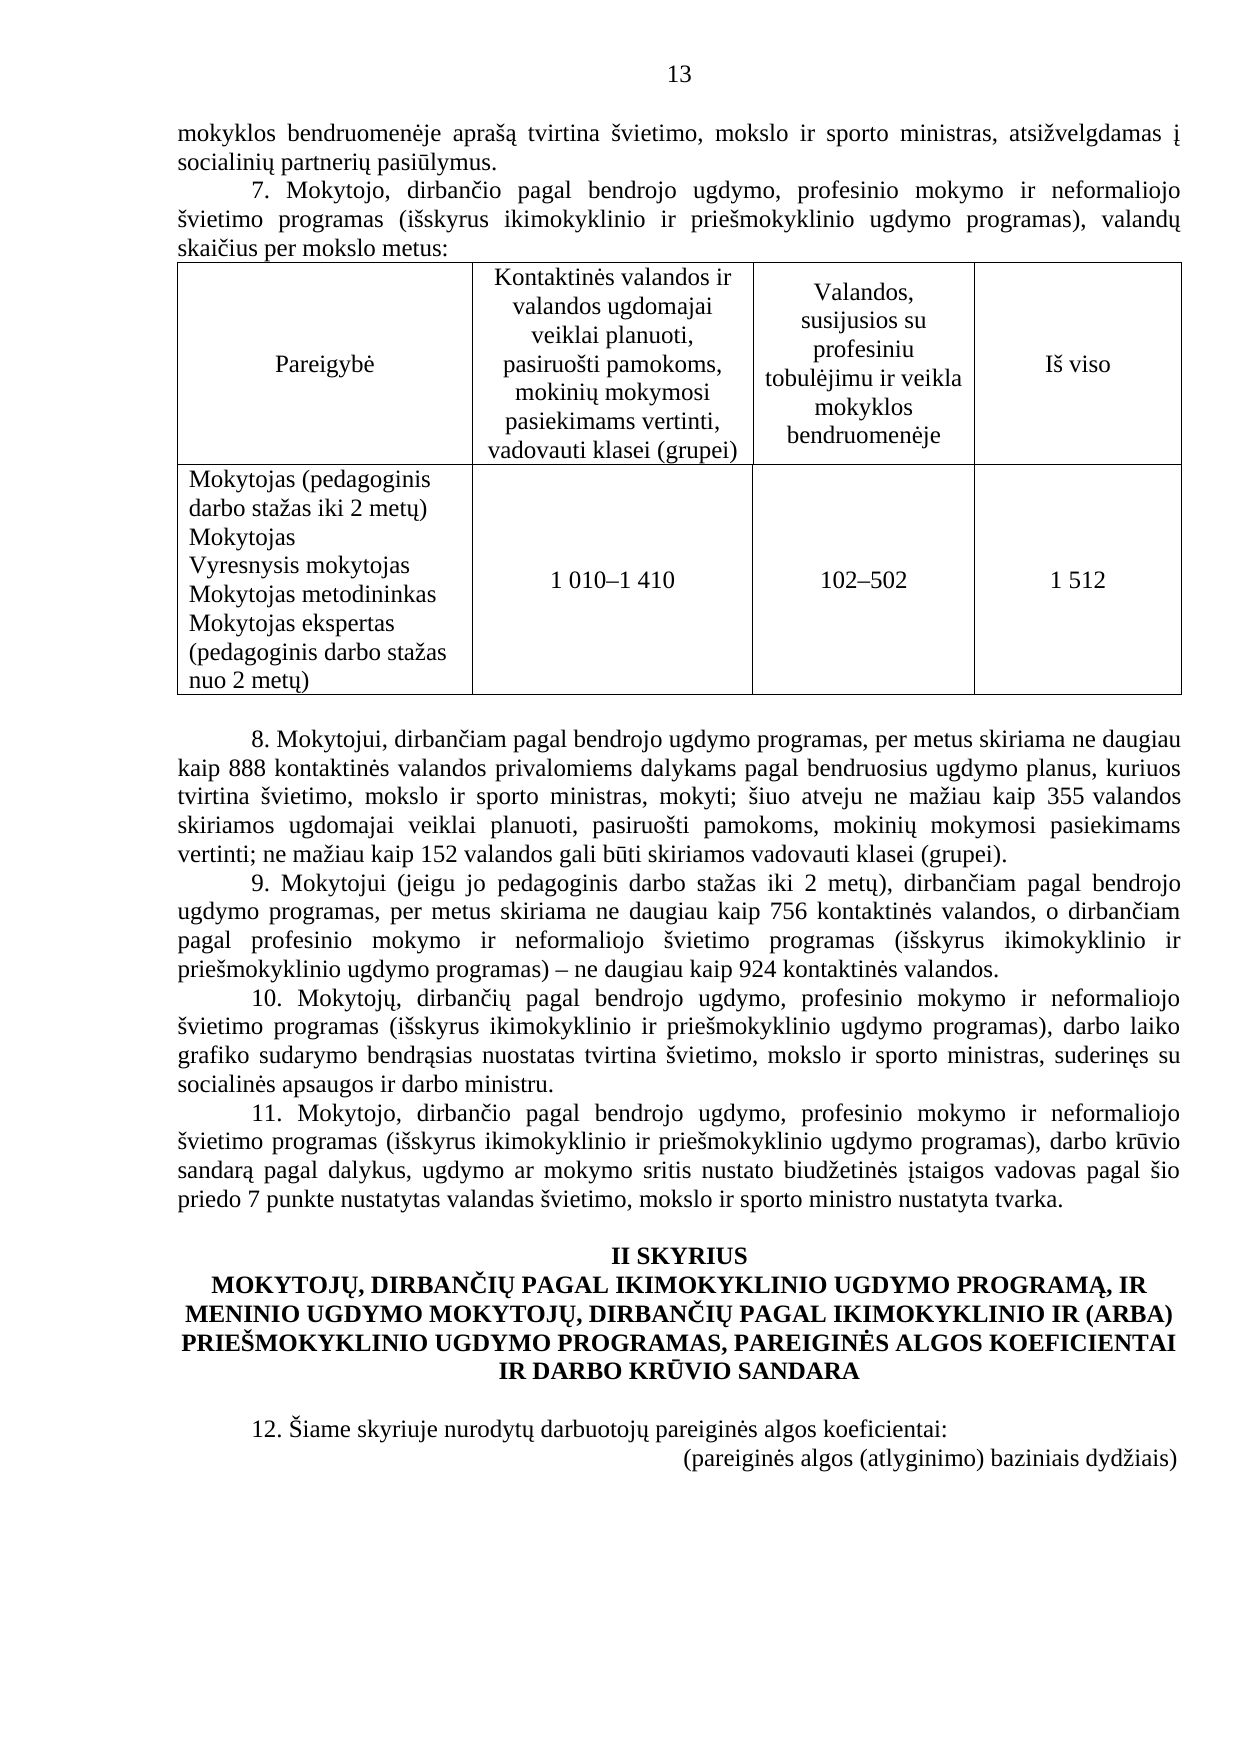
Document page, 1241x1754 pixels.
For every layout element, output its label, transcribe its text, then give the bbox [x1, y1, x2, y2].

text MOKYTOJŲ, DIRBANČIŲ PAGAL IKIMOKYKLINIO UGDYMO PROGRAMĄ, IR MENINIO UGDYMO MOKYTOJŲ, DIRBANČIŲ PAGAL IKIMOKYKLINIO IR (ARBA) PRIEŠMOKYKLINIO UGDYMO PROGRAMAS, PAREIGINĖS ALGOS KOEFICIENTAI IR DARBO KRŪVIO SANDARA [177, 1270, 1181, 1385]
text 10. Mokytojų, dirbančių pagal bendrojo ugdymo, profesinio mokymo ir neformaliojo švietimo programas (išskyrus ikimokyklinio ir priešmokyklinio ugdymo programas), darbo laiko grafiko sudarymo bendrąsias nuostatas tvirtina švietimo, mokslo ir sporto ministras, suderinęs su socialinės apsaugos ir darbo ministru. [177, 983, 1181, 1098]
text II SKYRIUS [177, 1241, 1181, 1270]
table_header Valandos, susijusios su profesiniu tobulėjimu ir veikla mokyklos bendruomenėje [754, 263, 974, 464]
table_cell 1 010–1 410 [473, 465, 752, 694]
text (pareiginės algos (atlyginimo) baziniais dydžiais) [177, 1443, 1177, 1471]
text 8. Mokytojui, dirbančiam pagal bendrojo ugdymo programas, per metus skiriama ne daugiau kaip 888 kontaktinės valandos privalomiems dalykams pagal bendruosius ugdymo planus, kuriuos tvirtina švietimo, mokslo ir sporto ministras, mokyti; šiuo atveju ne mažiau kaip 355 valandos skiriamos ugdomajai veiklai planuoti, pasiruošti pamokoms, mokinių mokymosi pasiekimams vertinti; ne mažiau kaip 152 valandos gali būti skiriamos vadovauti klasei (grupei). [177, 724, 1181, 868]
text mokyklos bendruomenėje aprašą tvirtina švietimo, mokslo ir sporto ministras, atsižvelgdamas į socialinių partnerių pasiūlymus. [177, 118, 1181, 176]
text 7. Mokytojo, dirbančio pagal bendrojo ugdymo, profesinio mokymo ir neformaliojo švietimo programas (išskyrus ikimokyklinio ir priešmokyklinio ugdymo programas), valandų skaičius per mokslo metus: [177, 176, 1181, 262]
table_header Iš viso [975, 263, 1181, 464]
table_header Pareigybė [178, 263, 472, 464]
table_header Kontaktinės valandos ir valandos ugdomajai veiklai planuoti, pasiruošti pamokoms, mokinių mokymosi pasiekimams vertinti, vadovauti klasei (grupei) [473, 263, 753, 464]
text 9. Mokytojui (jeigu jo pedagoginis darbo stažas iki 2 metų), dirbančiam pagal bendrojo ugdymo programas, per metus skiriama ne daugiau kaip 756 kontaktinės valandos, o dirbančiam pagal profesinio mokymo ir neformaliojo švietimo programas (išskyrus ikimokyklinio ir priešmokyklinio ugdymo programas) – ne daugiau kaip 924 kontaktinės valandos. [177, 868, 1181, 983]
table_cell Mokytojas (pedagoginis darbo stažas iki 2 metų) Mokytojas Vyresnysis mokytojas Mokytojas metodininkas Mokytojas ekspertas (pedagoginis darbo stažas nuo 2 metų) [178, 465, 472, 694]
table_cell 102–502 [753, 465, 974, 694]
table_cell 1 512 [975, 465, 1181, 694]
text 11. Mokytojo, dirbančio pagal bendrojo ugdymo, profesinio mokymo ir neformaliojo švietimo programas (išskyrus ikimokyklinio ir priešmokyklinio ugdymo programas), darbo krūvio sandarą pagal dalykus, ugdymo ar mokymo sritis nustato biudžetinės įstaigos vadovas pagal šio priedo 7 punkte nustatytas valandas švietimo, mokslo ir sporto ministro nustatyta tvarka. [177, 1098, 1181, 1213]
text 12. Šiame skyriuje nurodytų darbuotojų pareiginės algos koeficientai: [177, 1414, 1181, 1443]
